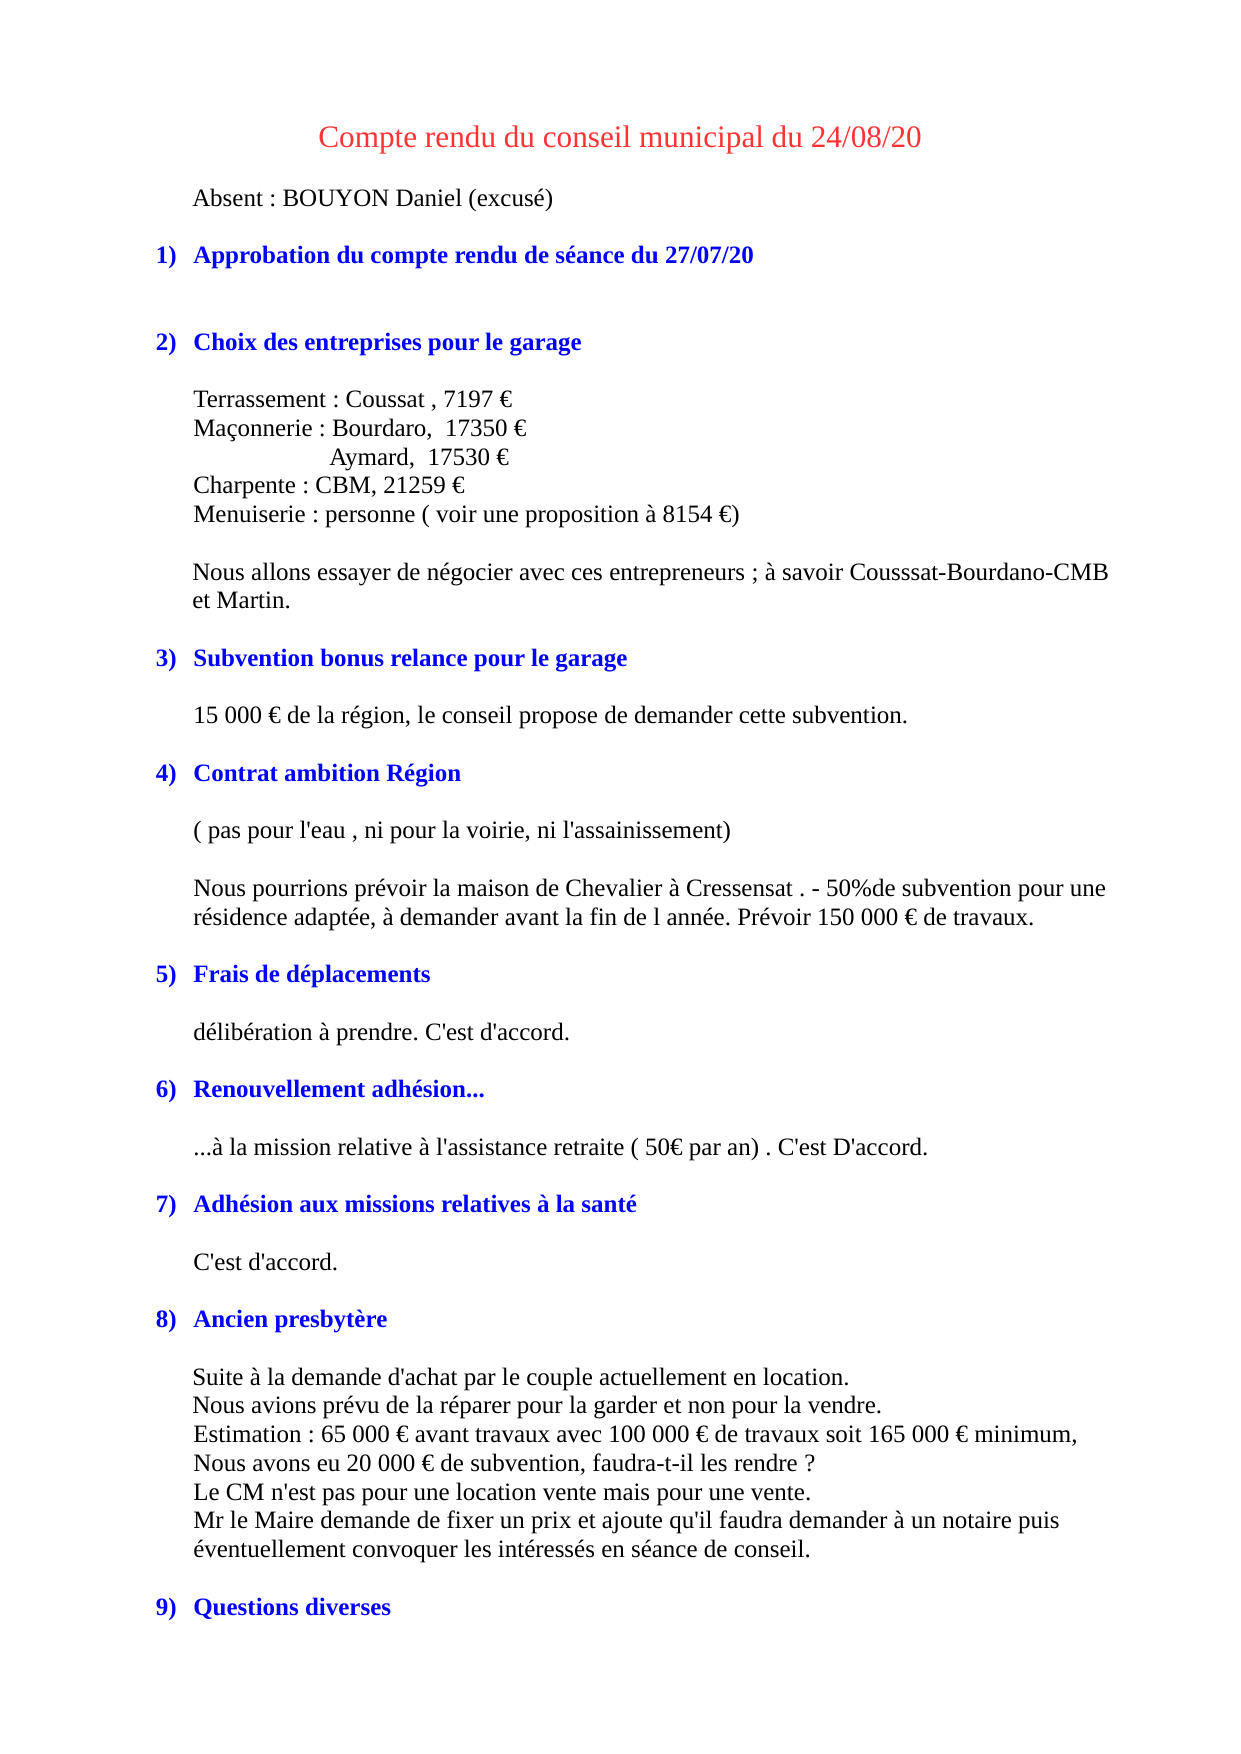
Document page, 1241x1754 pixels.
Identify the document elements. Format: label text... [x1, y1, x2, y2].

text Nous avions prévu de la réparer pour la garder et non pour la vendre. [118, 1390, 1122, 1419]
text Nous avons eu 20 000 € de subvention, faudra-t-il les rendre ? [193, 1448, 1122, 1477]
list Terrassement : Coussat , 7197 € [156, 384, 1122, 413]
text Nous allons essayer de négocier avec ces entrepreneurs ; à savoir Cousssat-Bourdano-CMB et Martin. [118, 557, 1122, 614]
list Ancien presbytère [156, 1304, 1122, 1333]
list délibération à prendre. C'est d'accord. [156, 1017, 1122, 1045]
text Absent : BOUYON Daniel (excusé) [118, 183, 1122, 212]
list Menuiserie : personne ( voir une proposition à 8154 €) [156, 499, 1122, 528]
list Approbation du compte rendu de séance du 27/07/20 [156, 240, 1122, 269]
text Compte rendu du conseil municipal du 24/08/20 [118, 118, 1122, 154]
list Maçonnerie : Bourdaro, 17350 € [156, 413, 1122, 442]
list Contrat ambition Région [156, 758, 1122, 787]
list Nous pourrions prévoir la maison de Chevalier à Cressensat . - 50%de subvention pour une résidence adaptée, à demander avant la fin de l année. Prévoir 150 000 € de travaux. [156, 873, 1122, 930]
list ( pas pour l'eau , ni pour la voirie, ni l'assainissement) [156, 815, 1122, 844]
text Suite à la demande d'achat par le couple actuellement en location. [118, 1362, 1122, 1390]
list Frais de déplacements [156, 959, 1122, 988]
list C'est d'accord. [156, 1247, 1122, 1275]
text Mr le Maire demande de fixer un prix et ajoute qu'il faudra demander à un notaire puis éventuellement convoquer les intéressés en séance de conseil. [193, 1505, 1122, 1563]
list Choix des entreprises pour le garage [156, 327, 1122, 355]
list 15 000 € de la région, le conseil propose de demander cette subvention. [156, 700, 1122, 729]
text Le CM n'est pas pour une location vente mais pour une vente. [193, 1477, 1122, 1505]
list ...à la mission relative à l'assistance retraite ( 50€ par an) . C'est D'accord. [156, 1132, 1122, 1160]
text Estimation : 65 000 € avant travaux avec 100 000 € de travaux soit 165 000 € minimum, [193, 1419, 1122, 1448]
list Renouvellement adhésion... [156, 1074, 1122, 1103]
list Aymard, 17530 € [156, 442, 1122, 470]
list Questions diverses [156, 1592, 1122, 1620]
list Charpente : CBM, 21259 € [156, 470, 1122, 499]
list Adhésion aux missions relatives à la santé [156, 1189, 1122, 1218]
list Subvention bonus relance pour le garage [156, 643, 1122, 672]
